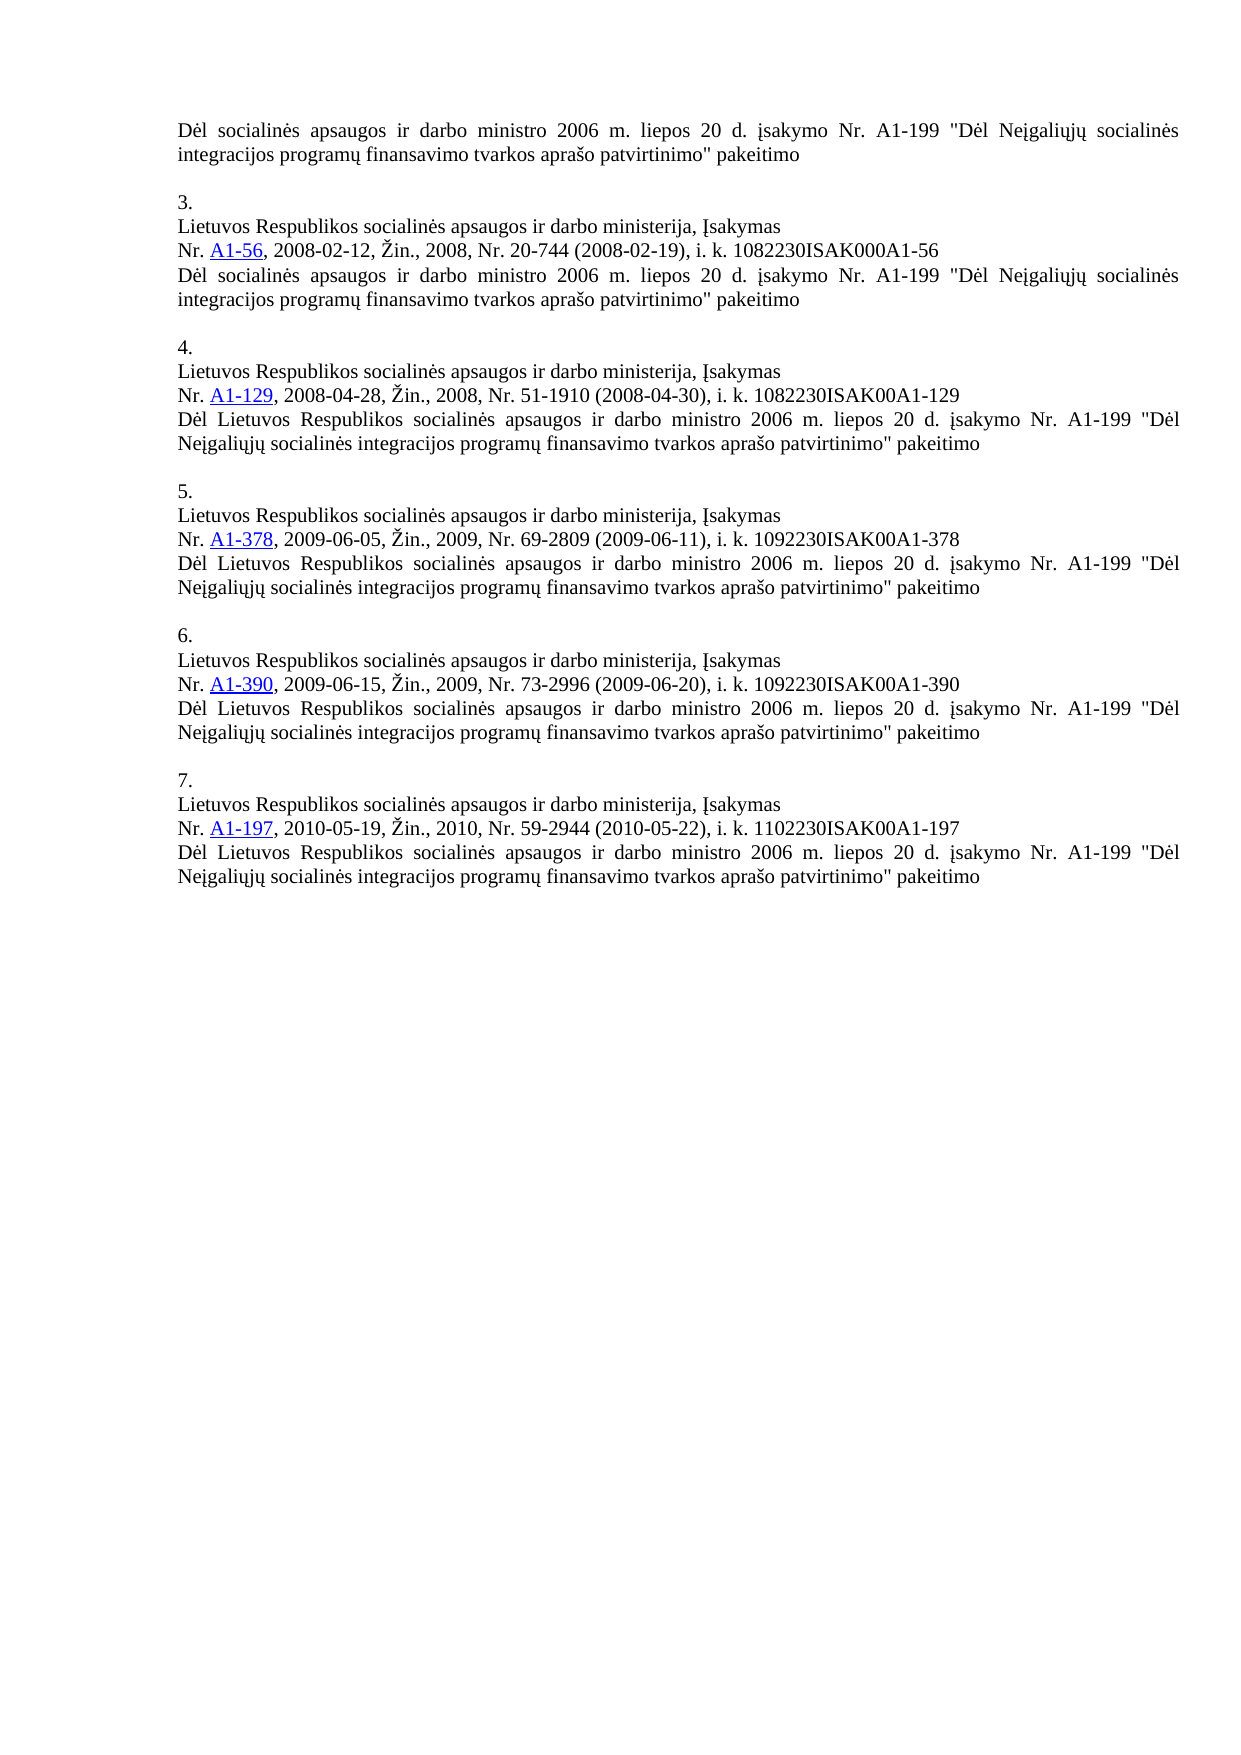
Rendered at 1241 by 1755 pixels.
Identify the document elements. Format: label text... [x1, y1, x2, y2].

text Lietuvos Respublikos socialinės apsaugos ir darbo ministerija, Įsakymas [177, 359, 1181, 383]
text Dėl Lietuvos Respublikos socialinės apsaugos ir darbo ministro 2006 m. liepos 20 d. įsakymo Nr. A1-199 "Dėl Neįgaliųjų socialinės integracijos programų finansavimo tvarkos aprašo patvirtinimo" pakeitimo [177, 840, 1181, 888]
text 3. [177, 190, 1181, 214]
text Dėl Lietuvos Respublikos socialinės apsaugos ir darbo ministro 2006 m. liepos 20 d. įsakymo Nr. A1-199 "Dėl Neįgaliųjų socialinės integracijos programų finansavimo tvarkos aprašo patvirtinimo" pakeitimo [177, 696, 1181, 744]
text 4. [177, 335, 1181, 359]
text Lietuvos Respublikos socialinės apsaugos ir darbo ministerija, Įsakymas [177, 503, 1181, 527]
text 6. [177, 623, 1181, 647]
text 7. [177, 768, 1181, 792]
text Lietuvos Respublikos socialinės apsaugos ir darbo ministerija, Įsakymas [177, 214, 1181, 238]
text Nr. A1-129, 2008-04-28, Žin., 2008, Nr. 51-1910 (2008-04-30), i. k. 1082230ISAK00A1-129 [177, 383, 1181, 407]
text Nr. A1-390, 2009-06-15, Žin., 2009, Nr. 73-2996 (2009-06-20), i. k. 1092230ISAK00A1-390 [177, 672, 1181, 696]
text Nr. A1-197, 2010-05-19, Žin., 2010, Nr. 59-2944 (2010-05-22), i. k. 1102230ISAK00A1-197 [177, 816, 1181, 840]
text Dėl socialinės apsaugos ir darbo ministro 2006 m. liepos 20 d. įsakymo Nr. A1-199 "Dėl Neįgaliųjų socialinės integracijos programų finansavimo tvarkos aprašo patvirtinimo" pakeitimo [177, 262, 1181, 311]
text 5. [177, 479, 1181, 503]
text Lietuvos Respublikos socialinės apsaugos ir darbo ministerija, Įsakymas [177, 792, 1181, 816]
text Dėl Lietuvos Respublikos socialinės apsaugos ir darbo ministro 2006 m. liepos 20 d. įsakymo Nr. A1-199 "Dėl Neįgaliųjų socialinės integracijos programų finansavimo tvarkos aprašo patvirtinimo" pakeitimo [177, 407, 1181, 455]
text Nr. A1-56, 2008-02-12, Žin., 2008, Nr. 20-744 (2008-02-19), i. k. 1082230ISAK000A1-56 [177, 238, 1181, 262]
text Dėl socialinės apsaugos ir darbo ministro 2006 m. liepos 20 d. įsakymo Nr. A1-199 "Dėl Neįgaliųjų socialinės integracijos programų finansavimo tvarkos aprašo patvirtinimo" pakeitimo [177, 118, 1181, 166]
text Lietuvos Respublikos socialinės apsaugos ir darbo ministerija, Įsakymas [177, 647, 1181, 672]
text Nr. A1-378, 2009-06-05, Žin., 2009, Nr. 69-2809 (2009-06-11), i. k. 1092230ISAK00A1-378 [177, 527, 1181, 551]
text Dėl Lietuvos Respublikos socialinės apsaugos ir darbo ministro 2006 m. liepos 20 d. įsakymo Nr. A1-199 "Dėl Neįgaliųjų socialinės integracijos programų finansavimo tvarkos aprašo patvirtinimo" pakeitimo [177, 551, 1181, 599]
